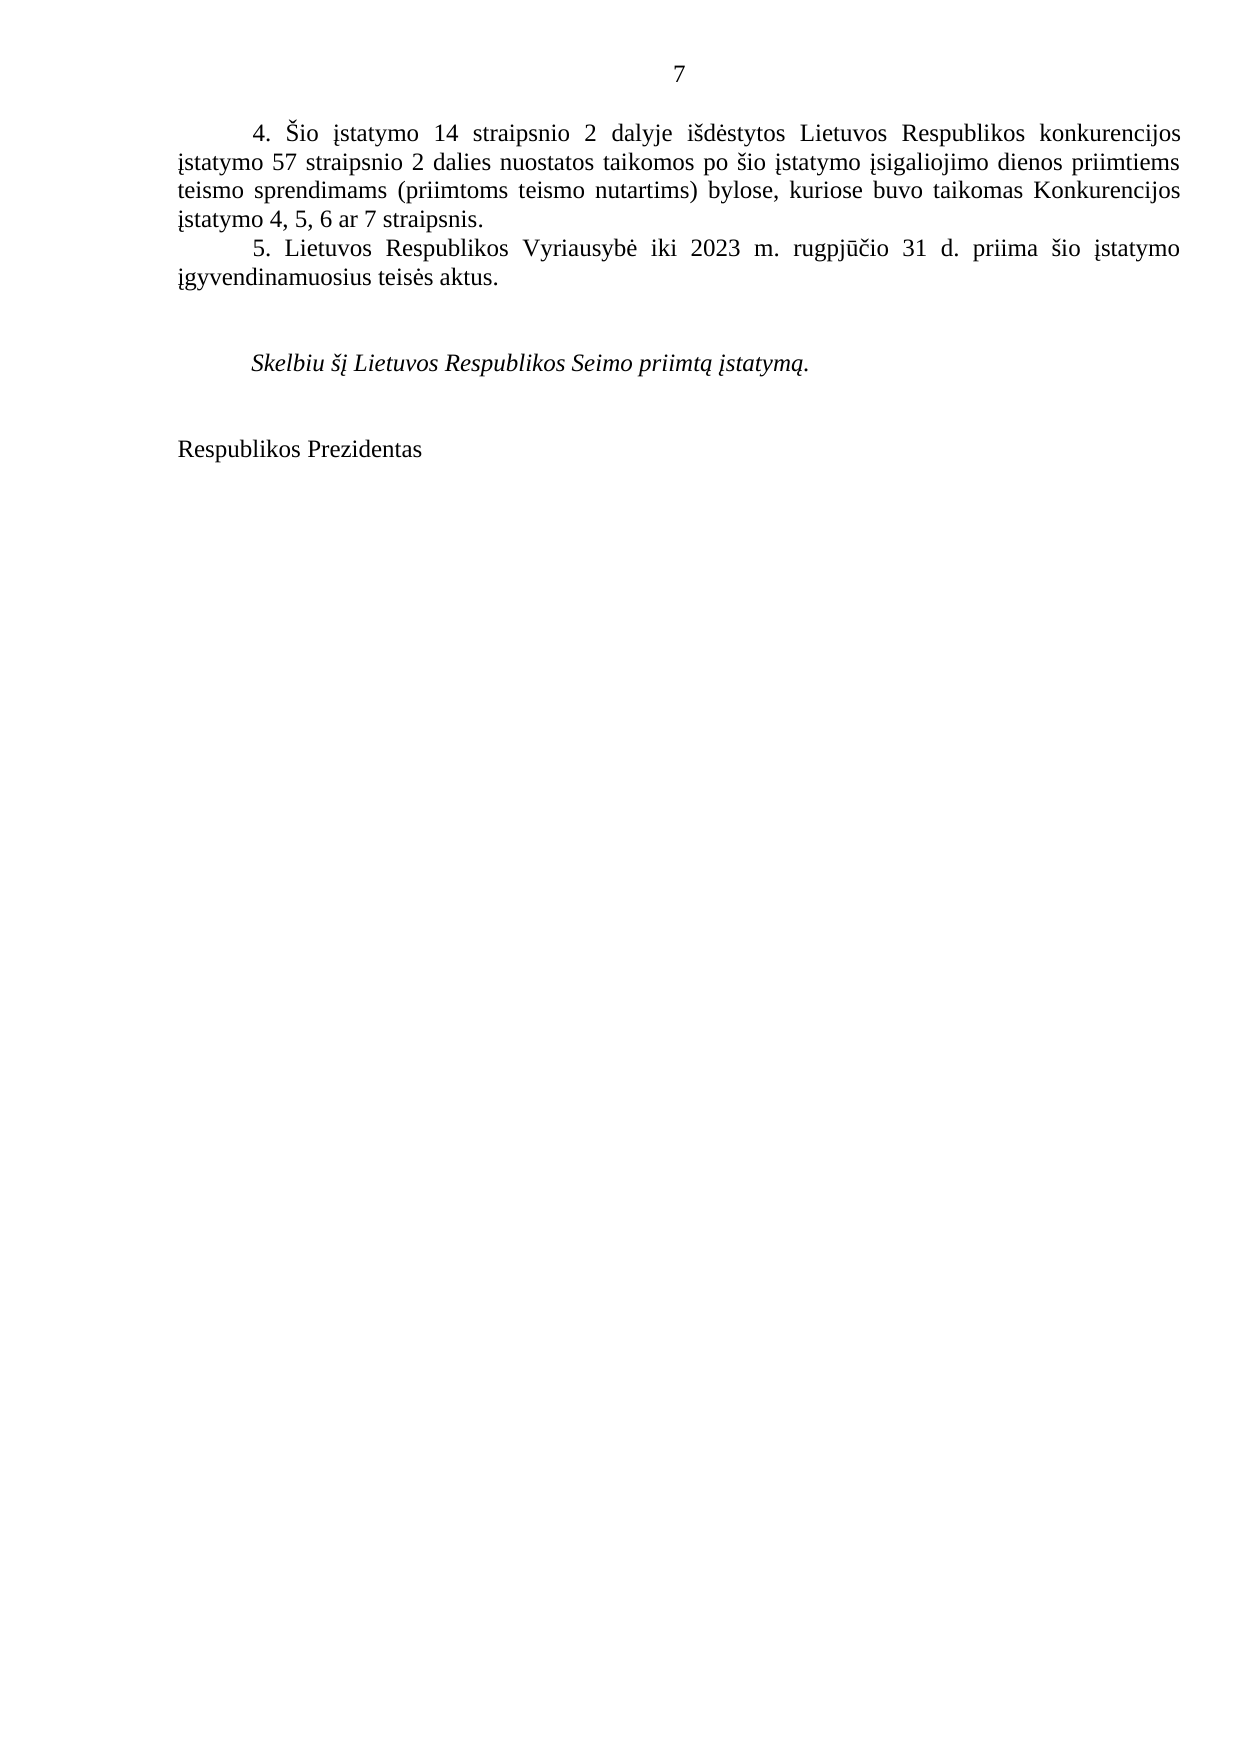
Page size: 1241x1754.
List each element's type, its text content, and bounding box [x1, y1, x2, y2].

text 5. Lietuvos Respublikos Vyriausybė iki 2023 m. rugpjūčio 31 d. priima šio įstatymo įgyvendinamuosius teisės aktus. [177, 233, 1181, 291]
text 4. Šio įstatymo 14 straipsnio 2 dalyje išdėstytos Lietuvos Respublikos konkurencijos įstatymo 57 straipsnio 2 dalies nuostatos taikomos po šio įstatymo įsigaliojimo dienos priimtiems teismo sprendimams (priimtoms teismo nutartims) bylose, kuriose buvo taikomas Konkurencijos įstatymo 4, 5, 6 ar 7 straipsnis. [177, 118, 1181, 233]
text Respublikos Prezidentas [177, 434, 1181, 463]
text Skelbiu šį Lietuvos Respublikos Seimo priimtą įstatymą. [177, 348, 1181, 377]
